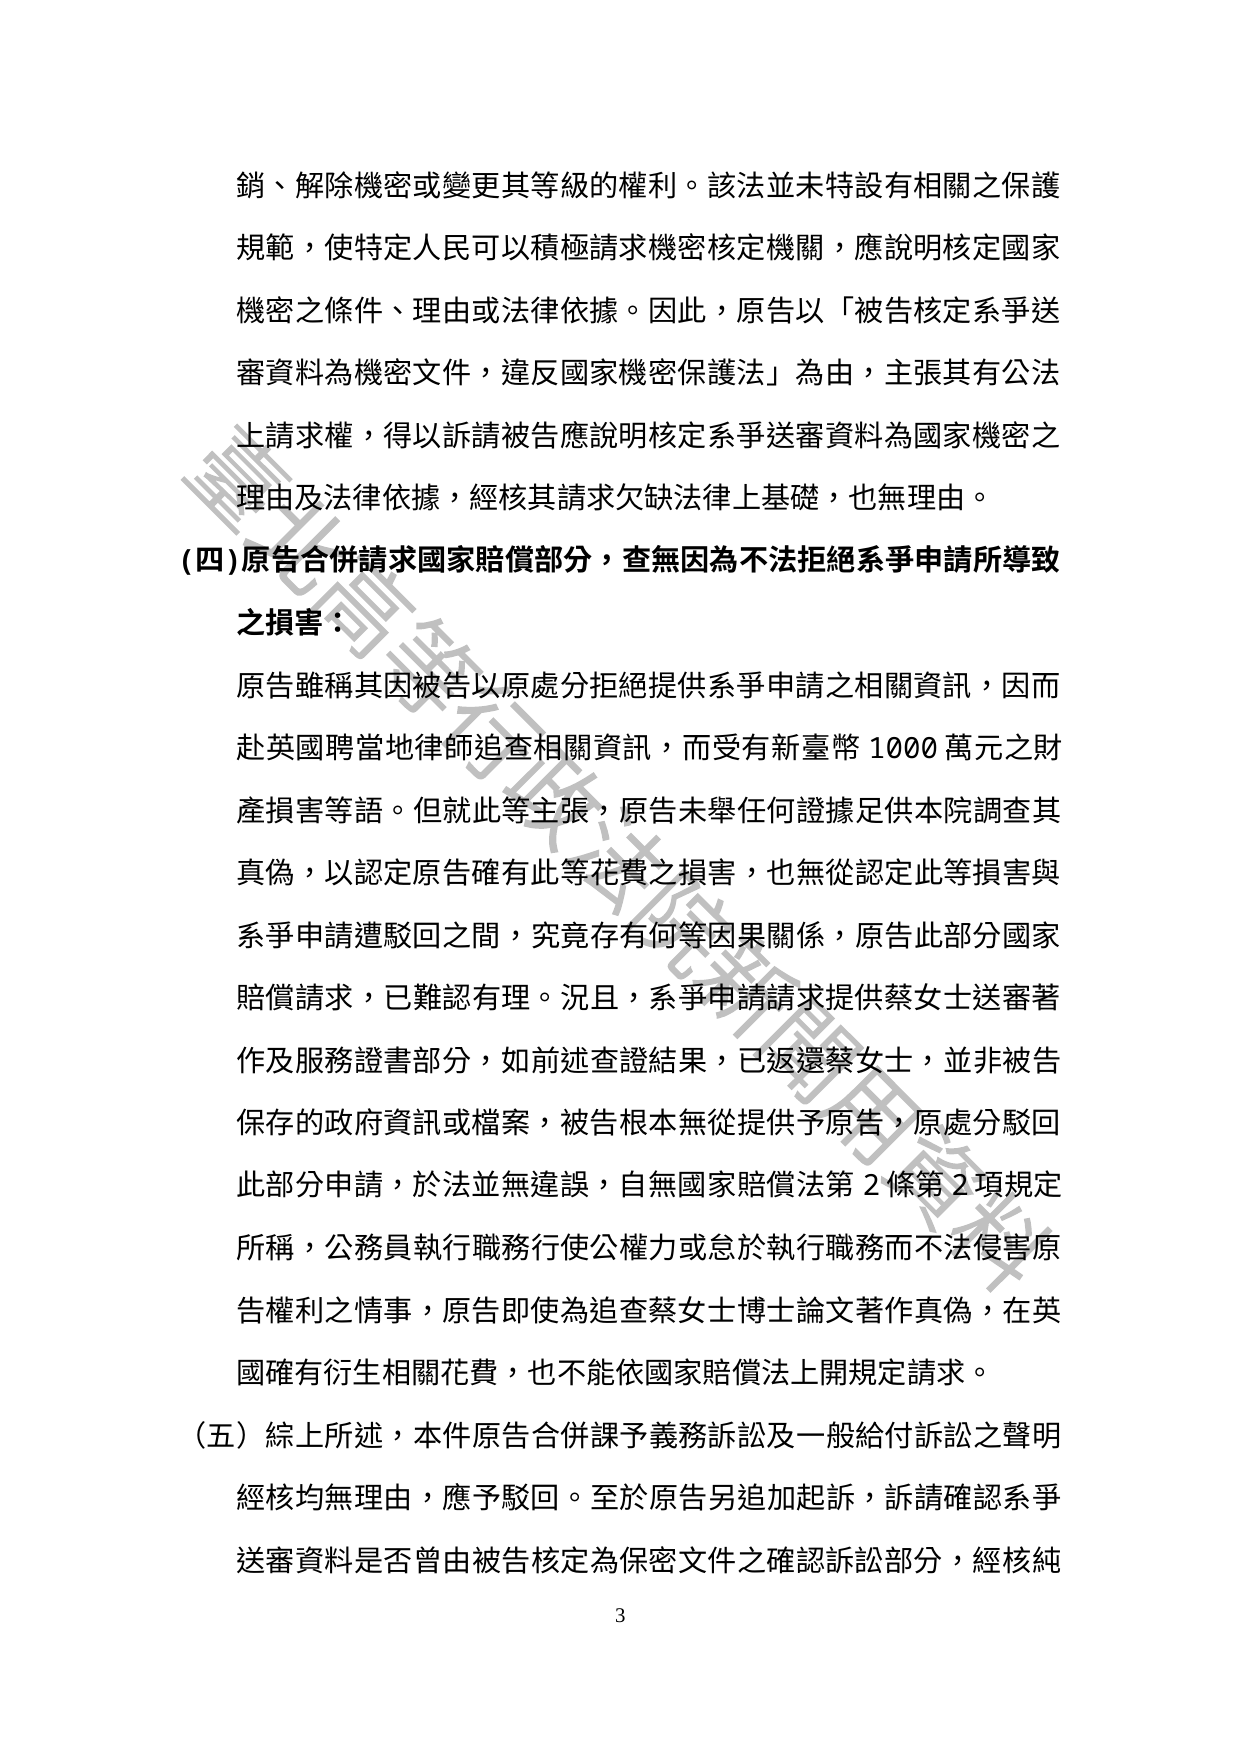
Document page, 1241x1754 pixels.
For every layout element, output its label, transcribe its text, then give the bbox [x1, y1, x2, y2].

text (四)原告合併請求國家賠償部分，查無因為不法拒絕系爭申請所導致之損害： [177, 517, 1063, 642]
text 原告雖稱其因被告以原處分拒絕提供系爭申請之相關資訊，因而赴英國聘當地律師追查相關資訊，而受有新臺幣1000萬元之財產損害等語。但就此等主張，原告未舉任何證據足供本院調查其真偽，以認定原告確有此等花費之損害，也無從認定此等損害與系爭申請遭駁回之間，究竟存有何等因果關係，原告此部分國家賠償請求，已難認有理。況且，系爭申請請求提供蔡女士送審著作及服務證書部分，如前述查證結果，已返還蔡女士，並非被告保存的政府資訊或檔案，被告根本無從提供予原告，原處分駁回此部分申請，於法並無違誤，自無國家賠償法第2條第2項規定所稱，公務員執行職務行使公權力或怠於執行職務而不法侵害原告權利之情事，原告即使為追查蔡女士博士論文著作真偽，在英國確有衍生相關花費，也不能依國家賠償法上開規定請求。 [236, 642, 1063, 1392]
text 銷、解除機密或變更其等級的權利。該法並未特設有相關之保護規範，使特定人民可以積極請求機密核定機關，應說明核定國家機密之條件、理由或法律依據。因此，原告以「被告核定系爭送審資料為機密文件，違反國家機密保護法」為由，主張其有公法上請求權，得以訴請被告應說明核定系爭送審資料為國家機密之理由及法律依據，經核其請求欠缺法律上基礎，也無理由。 [236, 142, 1063, 517]
text （五）綜上所述，本件原告合併課予義務訴訟及一般給付訴訟之聲明，經核均無理由，應予駁回。至於原告另追加起訴，訴請確認系爭送審資料是否曾由被告核定為保密文件之確認訴訟部分，經核純屬訴請本院確認事實關係之有無，而非在確認公法上法律關係成立或存在與否，不合於行政訴訟法第6條第1項所定確認訴訟的合法要件，該部分訴之追加不合法，則由本院另以裁定駁回，併此說明。 [177, 1392, 1063, 1579]
